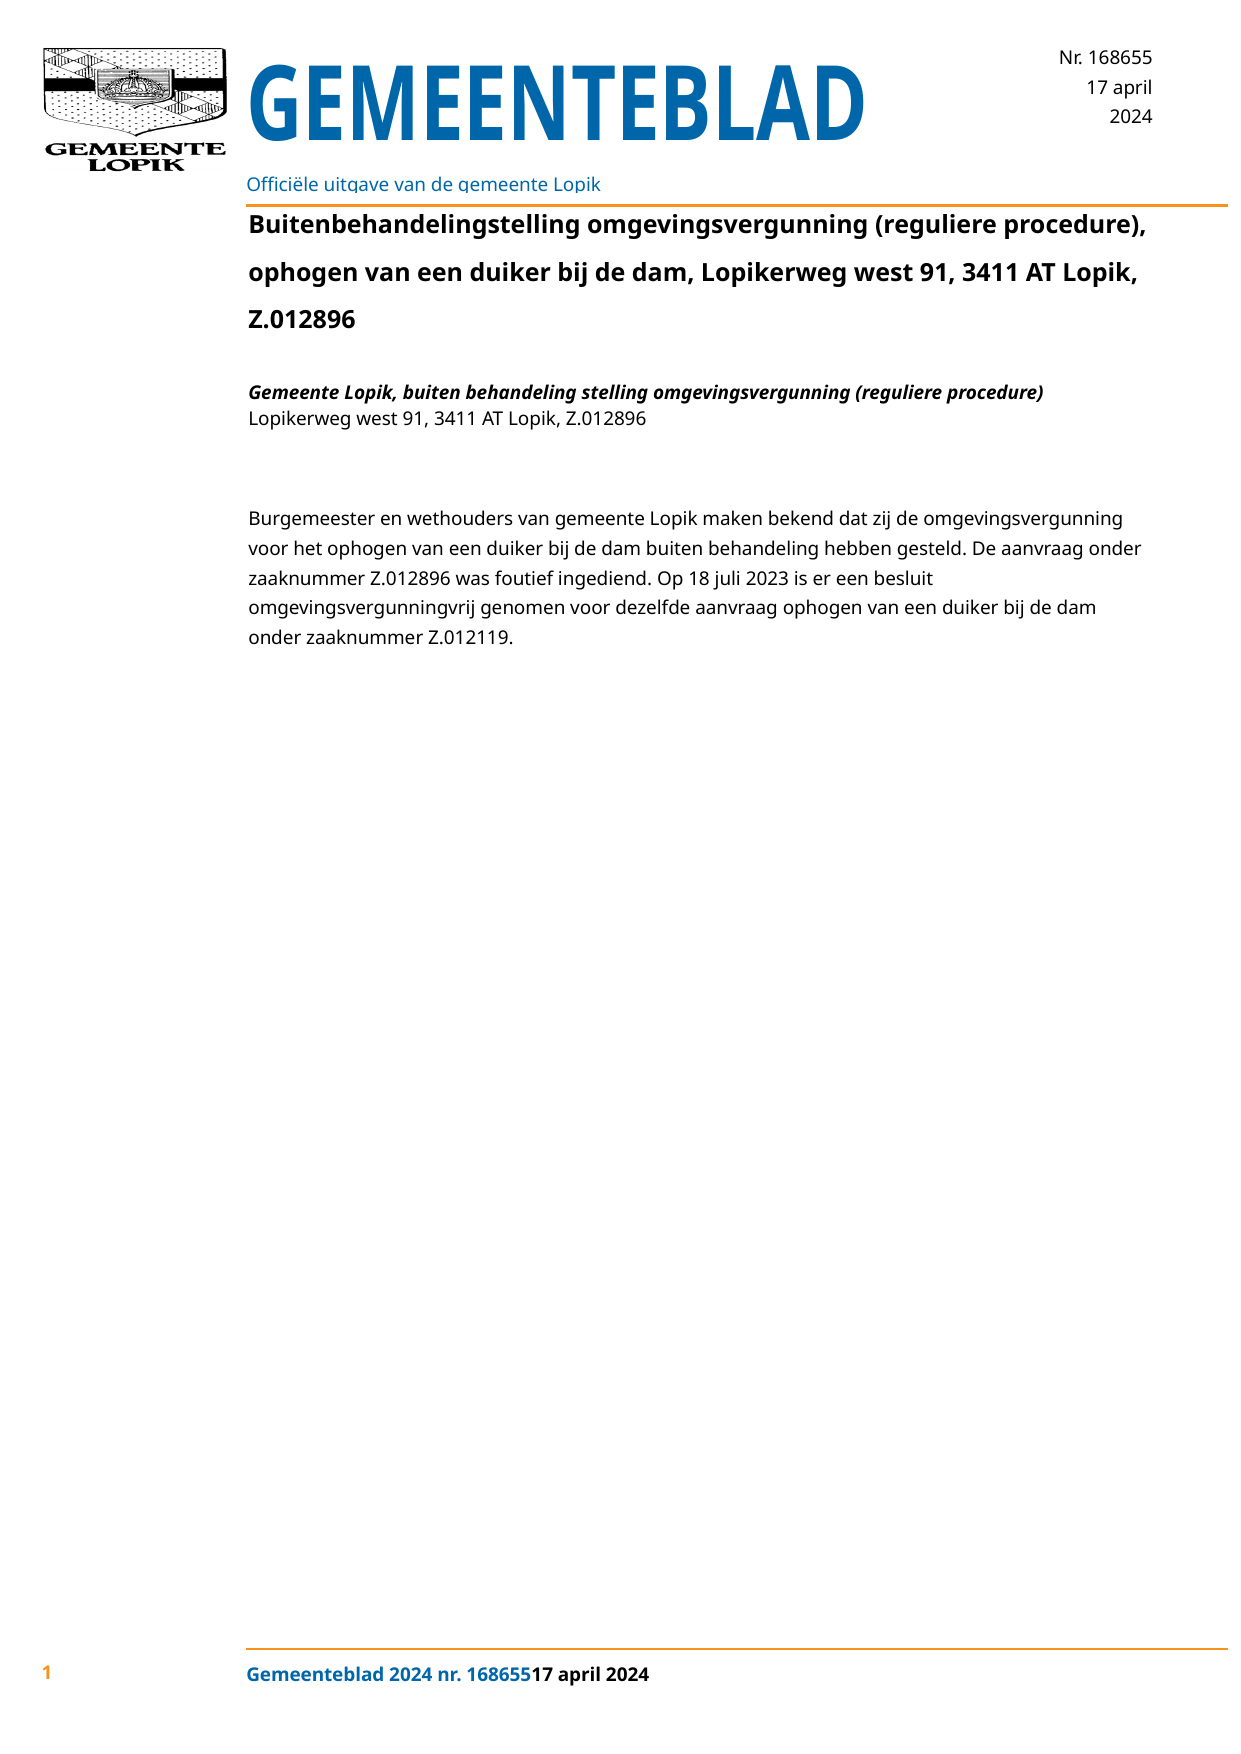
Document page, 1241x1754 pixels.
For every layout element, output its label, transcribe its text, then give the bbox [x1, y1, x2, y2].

text Lopikerweg west 91, 3411 AT Lopik, Z.012896 [248, 405, 1152, 431]
text Buitenbehandelingstelling omgevingsvergunning (reguliere procedure), ophogen van een duiker bij de dam, Lopikerweg west 91, 3411 AT Lopik, Z.012896 [248, 207, 1152, 336]
text Burgemeester en wethouders van gemeente Lopik maken bekend dat zij de omgevingsvergunning voor het ophogen van een duiker bij de dam buiten behandeling hebben gesteld. De aanvraag onder zaaknummer Z.012896 was foutief ingediend. Op 18 juli 2023 is er een besluit omgevingsvergunningvrij genomen voor dezelfde aanvraag ophogen van een duiker bij de dam onder zaaknummer Z.012119. [248, 506, 1152, 650]
picture [41, 47, 231, 172]
text Gemeente Lopik, buiten behandeling stelling omgevingsvergunning (reguliere procedure) [248, 379, 1152, 405]
